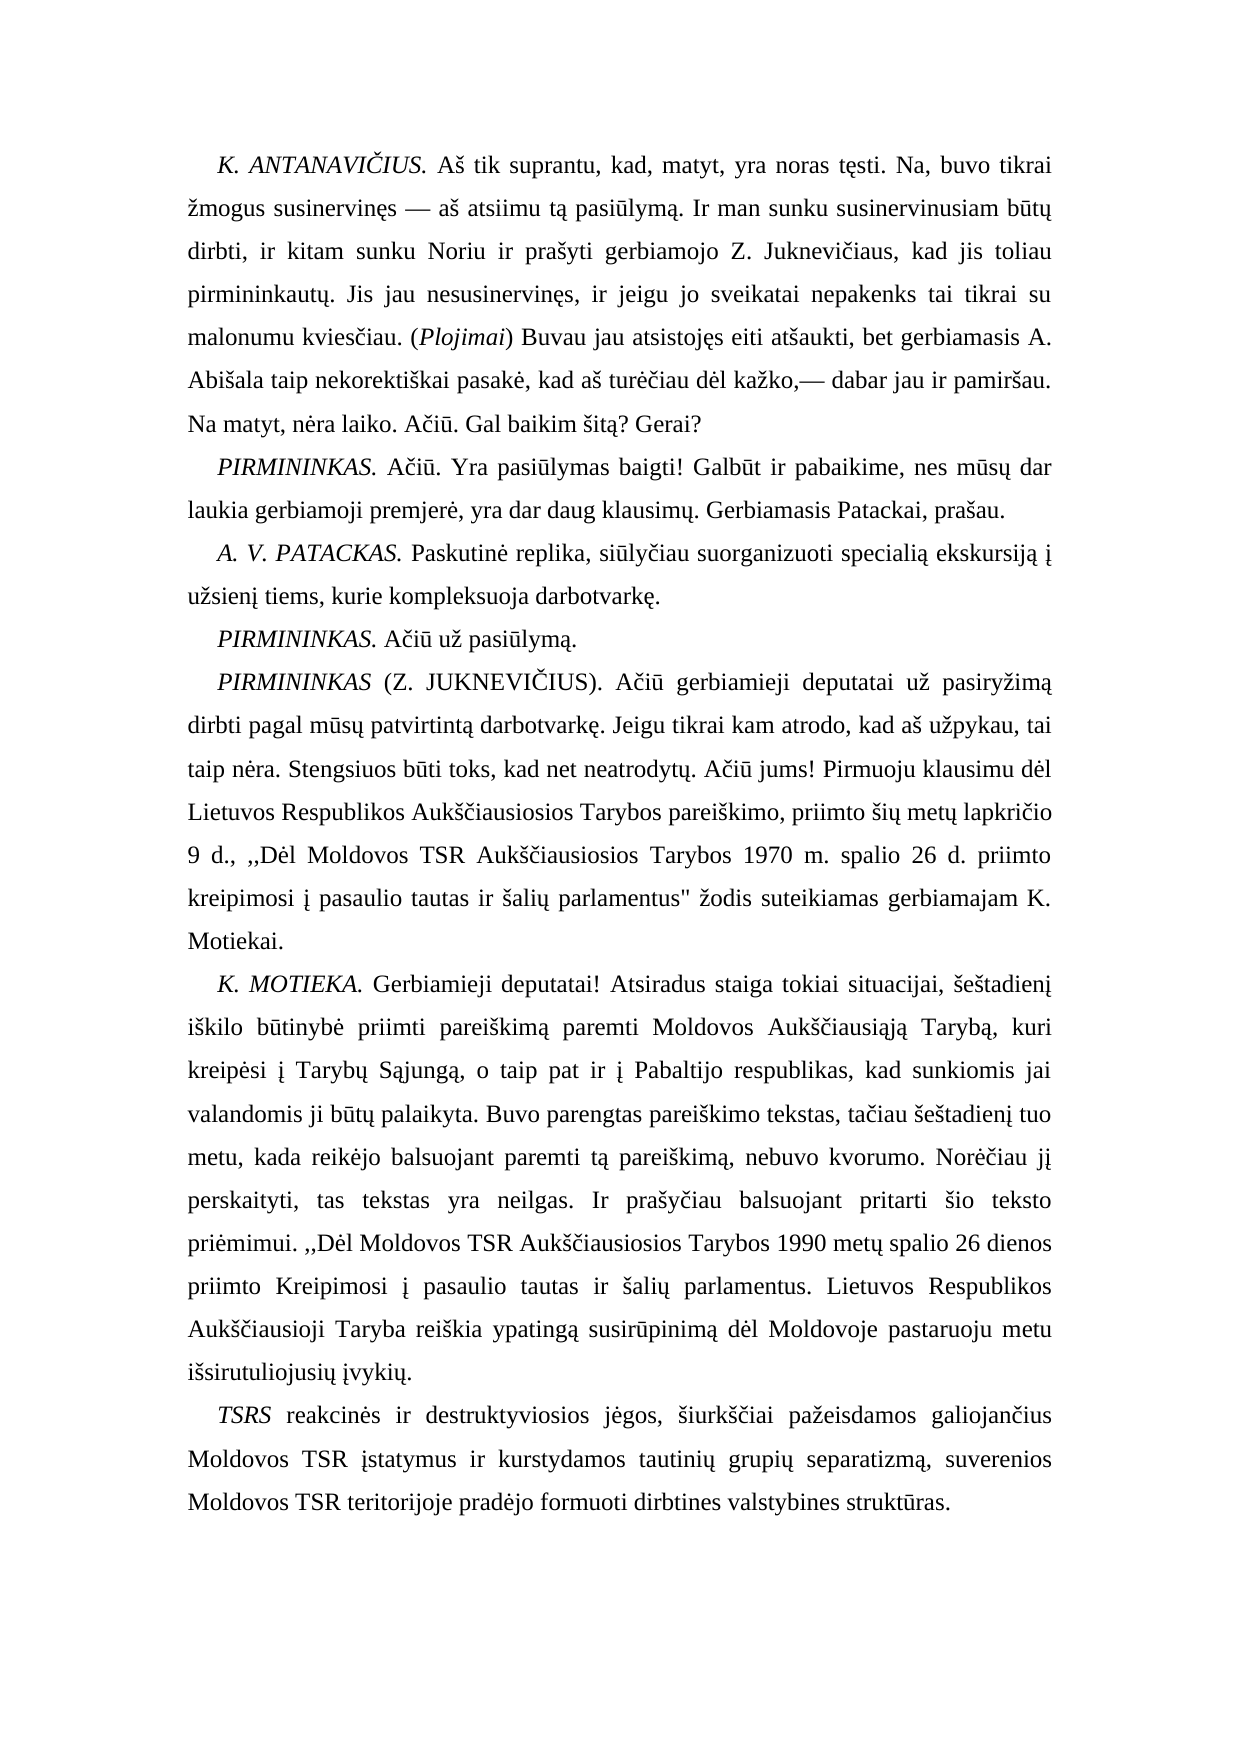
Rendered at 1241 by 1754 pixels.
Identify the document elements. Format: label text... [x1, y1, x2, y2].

text PIRMININKAS. Ačiū. Yra pasiūlymas baigti! Galbūt ir pabaikime, nes mūsų dar laukia gerbiamoji premjerė, yra dar daug klausimų. Gerbiamasis Patackai, prašau. [187, 452, 1053, 524]
text TSRS reakcinės ir destruktyviosios jėgos, šiurkščiai pažeisdamos galiojančius Moldovos TSR įstatymus ir kurstydamos tautinių grupių separatizmą, suverenios Moldovos TSR teritorijoje pradėjo formuoti dirbtines valstybines struktūras. [187, 1401, 1053, 1516]
text K. ANTANAVIČIUS. Aš tik suprantu, kad, matyt, yra noras tęsti. Na, buvo tikrai žmogus susinervinęs — aš atsiimu tą pasiūlymą. Ir man sunku susinervinusiam būtų dirbti, ir kitam sunku Noriu ir prašyti gerbiamojo Z. Juknevičiaus, kad jis toliau pirmininkautų. Jis jau nesusinervinęs, ir jeigu jo sveikatai nepakenks tai tikrai su malonumu kviesčiau. (Plojimai) Buvau jau atsistojęs eiti atšaukti, bet gerbiamasis A. Abišala taip nekorektiškai pasakė, kad aš turėčiau dėl kažko,— dabar jau ir pamiršau. Na matyt, nėra laiko. Ačiū. Gal baikim šitą? Gerai? [187, 150, 1053, 437]
text PIRMININKAS (Z. JUKNEVIČIUS). Ačiū gerbiamieji deputatai už pasiryžimą dirbti pagal mūsų patvirtintą darbotvarkę. Jeigu tikrai kam atrodo, kad aš užpykau, tai taip nėra. Stengsiuos būti toks, kad net neatrodytų. Ačiū jums! Pirmuoju klausimu dėl Lietuvos Respublikos Aukščiausiosios Tarybos pareiškimo, priimto šių metų lapkričio 9 d., ,,Dėl Moldovos TSR Aukščiausiosios Tarybos 1970 m. spalio 26 d. priimto kreipimosi į pasaulio tautas ir šalių parlamentus" žodis suteikiamas gerbiamajam K. Motiekai. [187, 667, 1053, 955]
text PIRMININKAS. Ačiū už pasiūlymą. [187, 624, 1053, 653]
text A. V. PATACKAS. Paskutinė replika, siūlyčiau suorganizuoti specialią ekskursiją į užsienį tiems, kurie kompleksuoja darbotvarkę. [187, 538, 1053, 610]
text K. MOTIEKA. Gerbiamieji deputatai! Atsiradus staiga tokiai situacijai, šeštadienį iškilo būtinybė priimti pareiškimą paremti Moldovos Aukščiausiąją Tarybą, kuri kreipėsi į Tarybų Sąjungą, o taip pat ir į Pabaltijo respublikas, kad sunkiomis jai valandomis ji būtų palaikyta. Buvo parengtas pareiškimo tekstas, tačiau šeštadienį tuo metu, kada reikėjo balsuojant paremti tą pareiškimą, nebuvo kvorumo. Norėčiau jį perskaityti, tas tekstas yra neilgas. Ir prašyčiau balsuojant pritarti šio teksto priėmimui. ,,Dėl Moldovos TSR Aukščiausiosios Tarybos 1990 metų spalio 26 dienos priimto Kreipimosi į pasaulio tautas ir šalių parlamentus. Lietuvos Respublikos Aukščiausioji Taryba reiškia ypatingą susirūpinimą dėl Moldovoje pastaruoju metu išsirutuliojusių įvykių. [187, 969, 1053, 1386]
